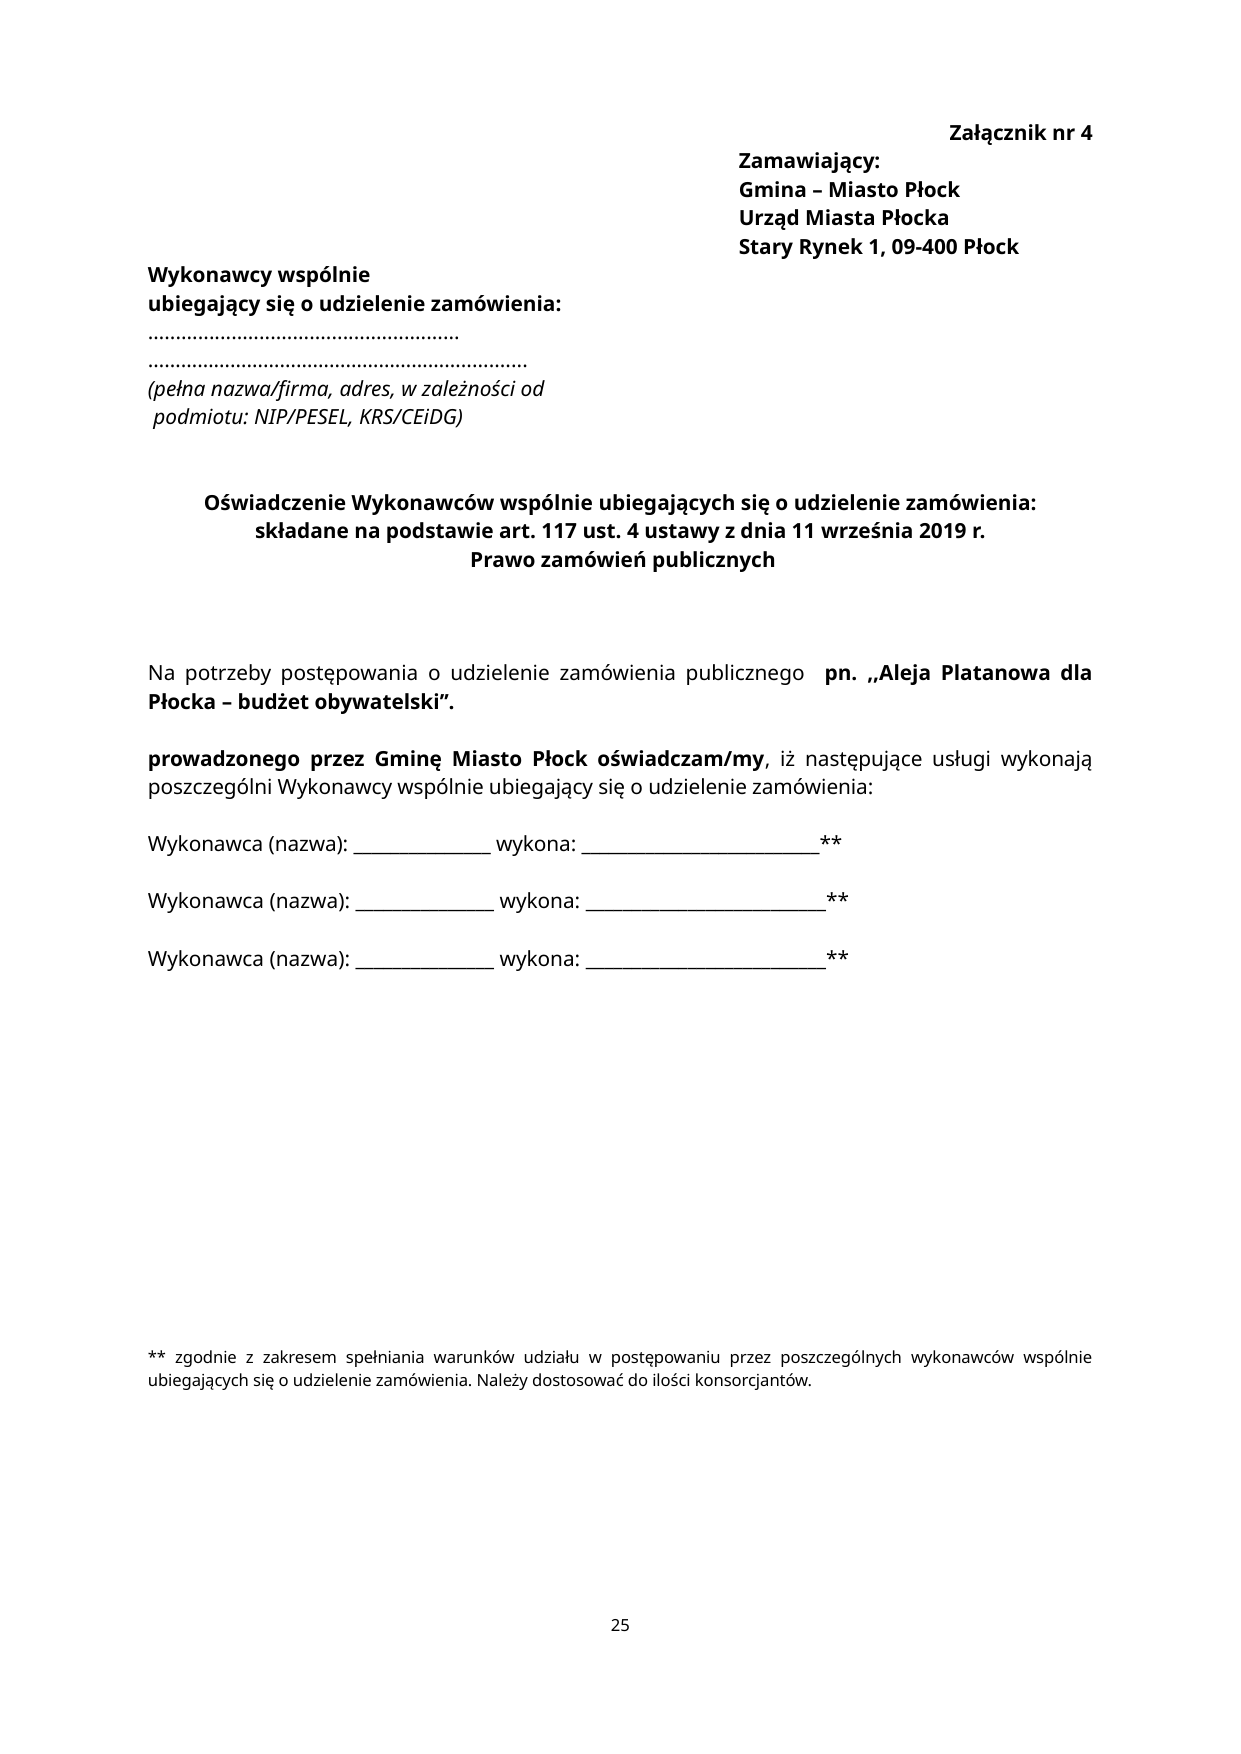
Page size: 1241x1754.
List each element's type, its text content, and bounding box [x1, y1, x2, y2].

text Stary Rynek 1, 09-400 Płock [148, 232, 1093, 260]
text Na potrzeby postępowania o udzielenie zamówienia publicznego pn. ,,Aleja Platanowa dla Płocka – budżet obywatelski’’. [148, 658, 1093, 715]
text Urząd Miasta Płocka [148, 203, 1093, 232]
text prowadzonego przez Gminę Miasto Płock oświadczam/my, iż następujące usługi wykonają poszczególni Wykonawcy wspólnie ubiegający się o udzielenie zamówienia: [148, 744, 1093, 801]
text Prawo zamówień publicznych [148, 545, 1093, 573]
text (pełna nazwa/firma, adres, w zależności od [148, 374, 1093, 402]
text Wykonawcy wspólnie [148, 260, 1093, 289]
text …..................................................... [148, 317, 1093, 346]
text Gmina – Miasto Płock [148, 175, 1093, 203]
text podmiotu: NIP/PESEL, KRS/CEiDG) [148, 402, 1093, 431]
text Wykonawca (nazwa): _______________ wykona: __________________________** [148, 829, 1093, 858]
text ** zgodnie z zakresem spełniania warunków udziału w postępowaniu przez poszczególnych wykonawców wspólnie ubiegających się o udzielenie zamówienia. Należy dostosować do ilości konsorcjantów. [148, 1346, 1093, 1391]
text Wykonawca (nazwa): _______________ wykona: __________________________** [148, 887, 1093, 915]
text Zamawiający: [148, 147, 1093, 175]
text Oświadczenie Wykonawców wspólnie ubiegających się o udzielenie zamówienia: [148, 488, 1093, 516]
text Wykonawca (nazwa): _______________ wykona: __________________________** [148, 944, 1093, 972]
text ubiegający się o udzielenie zamówienia: [148, 289, 1093, 317]
text składane na podstawie art. 117 ust. 4 ustawy z dnia 11 września 2019 r. [148, 516, 1093, 545]
text …………………………………………………............ [148, 346, 1093, 374]
text Załącznik nr 4 [148, 118, 1093, 147]
